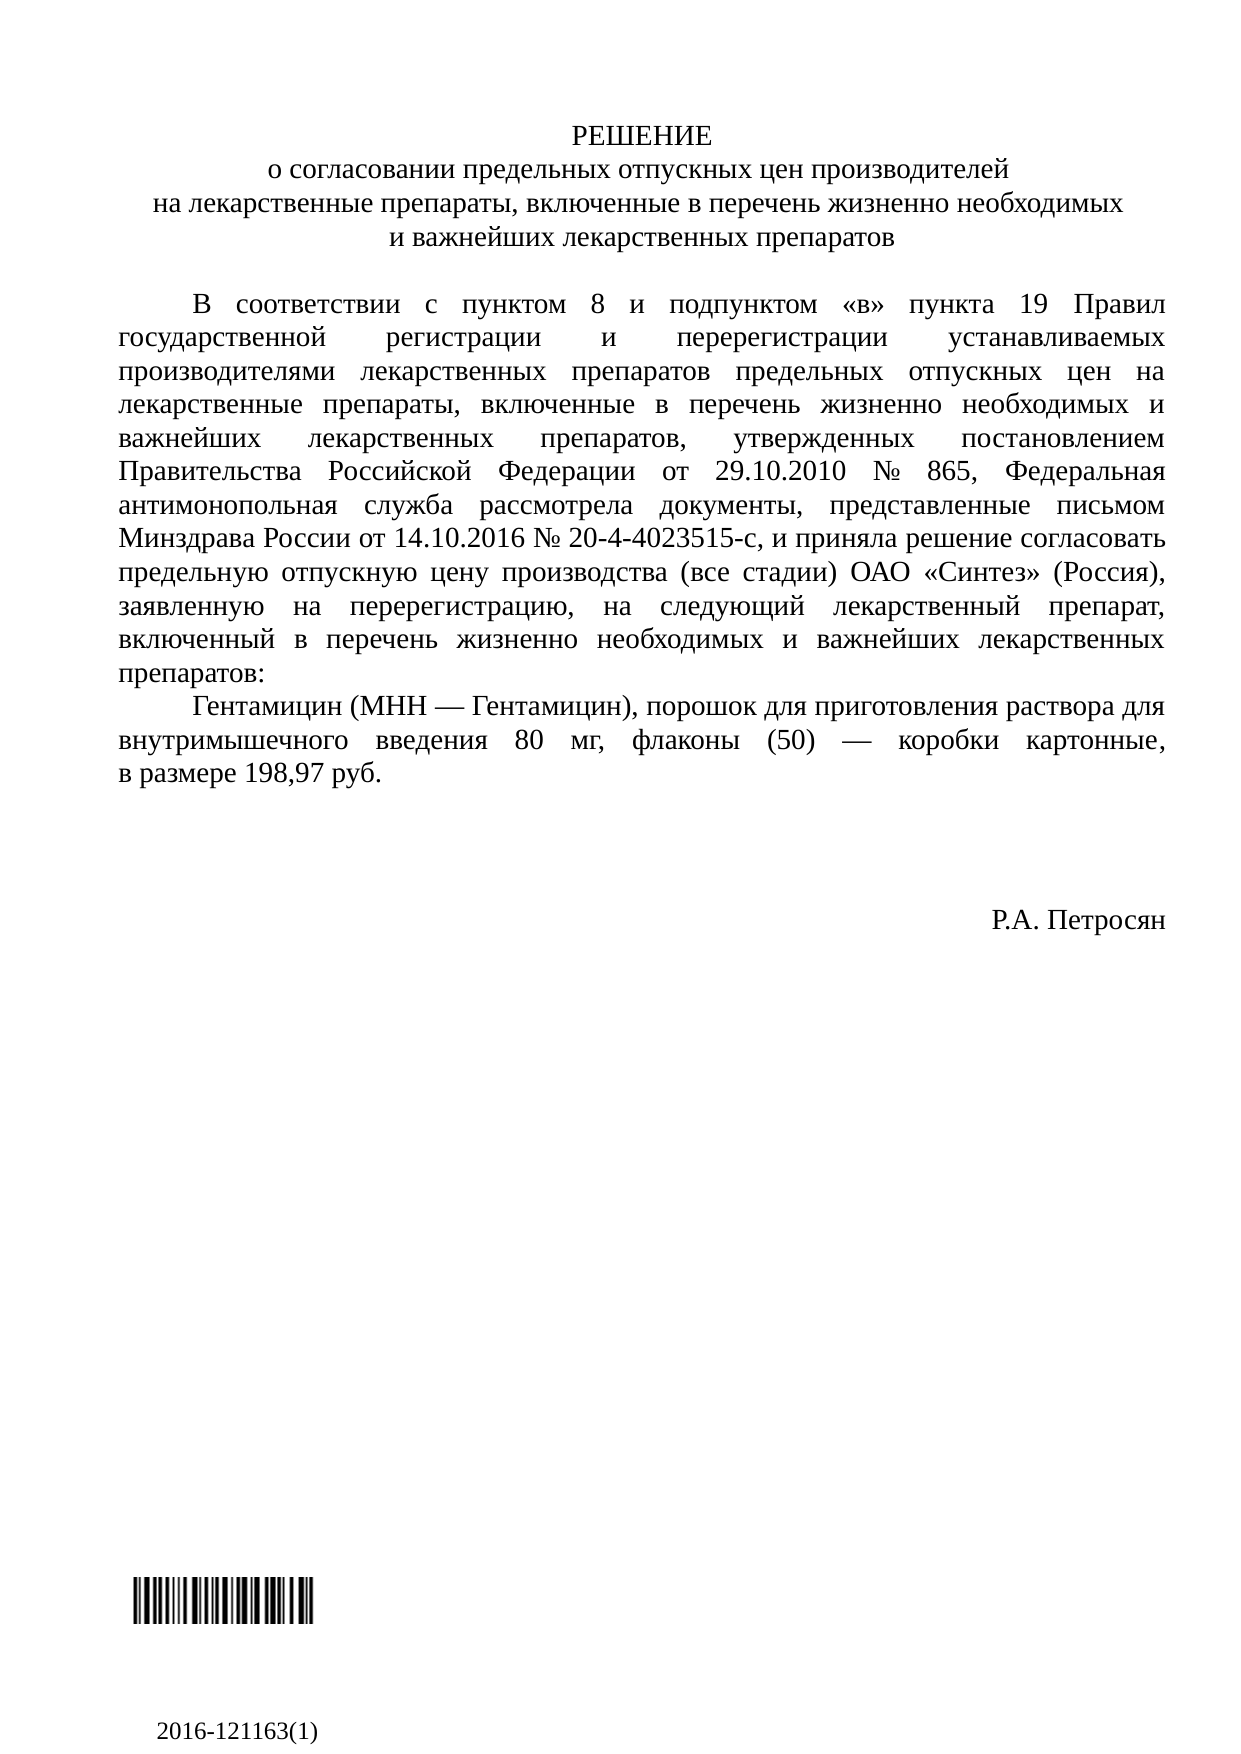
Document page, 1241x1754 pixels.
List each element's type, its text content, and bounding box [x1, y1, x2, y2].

text РЕШЕНИЕ [118, 118, 1166, 152]
text на лекарственные препараты, включенные в перечень жизненно необходимых [118, 185, 1166, 219]
text Р.А. Петросян [118, 902, 1166, 936]
picture [118, 1577, 331, 1624]
text В соответствии с пунктом 8 и подпунктом «в» пункта 19 Правил государственной регистрации и перерегистрации устанавливаемых производителями лекарственных препаратов предельных отпускных цен на лекарственные препараты, включенные в перечень жизненно необходимых и важнейших лекарственных препаратов, утвержденных постановлением Правительства Российской Федерации от 29.10.2010 № 865, Федеральная антимонопольная служба рассмотрела документы, представленные письмом Минздрава России от 14.10.2016 № 20-4-4023515-с, и приняла решение согласовать предельную отпускную цену производства (все стадии) ОАО «Синтез» (Россия), заявленную на перерегистрацию, на следующий лекарственный препарат, включенный в перечень жизненно необходимых и важнейших лекарственных препаратов: [118, 286, 1166, 688]
text о согласовании предельных отпускных цен производителей [118, 152, 1166, 185]
text Гентамицин (МНН — Гентамицин), порошок для приготовления раствора для внутримышечного введения 80 мг, флаконы (50) — коробки картонные, в размере 198,97 руб. [118, 688, 1166, 789]
text и важнейших лекарственных препаратов [118, 219, 1166, 252]
